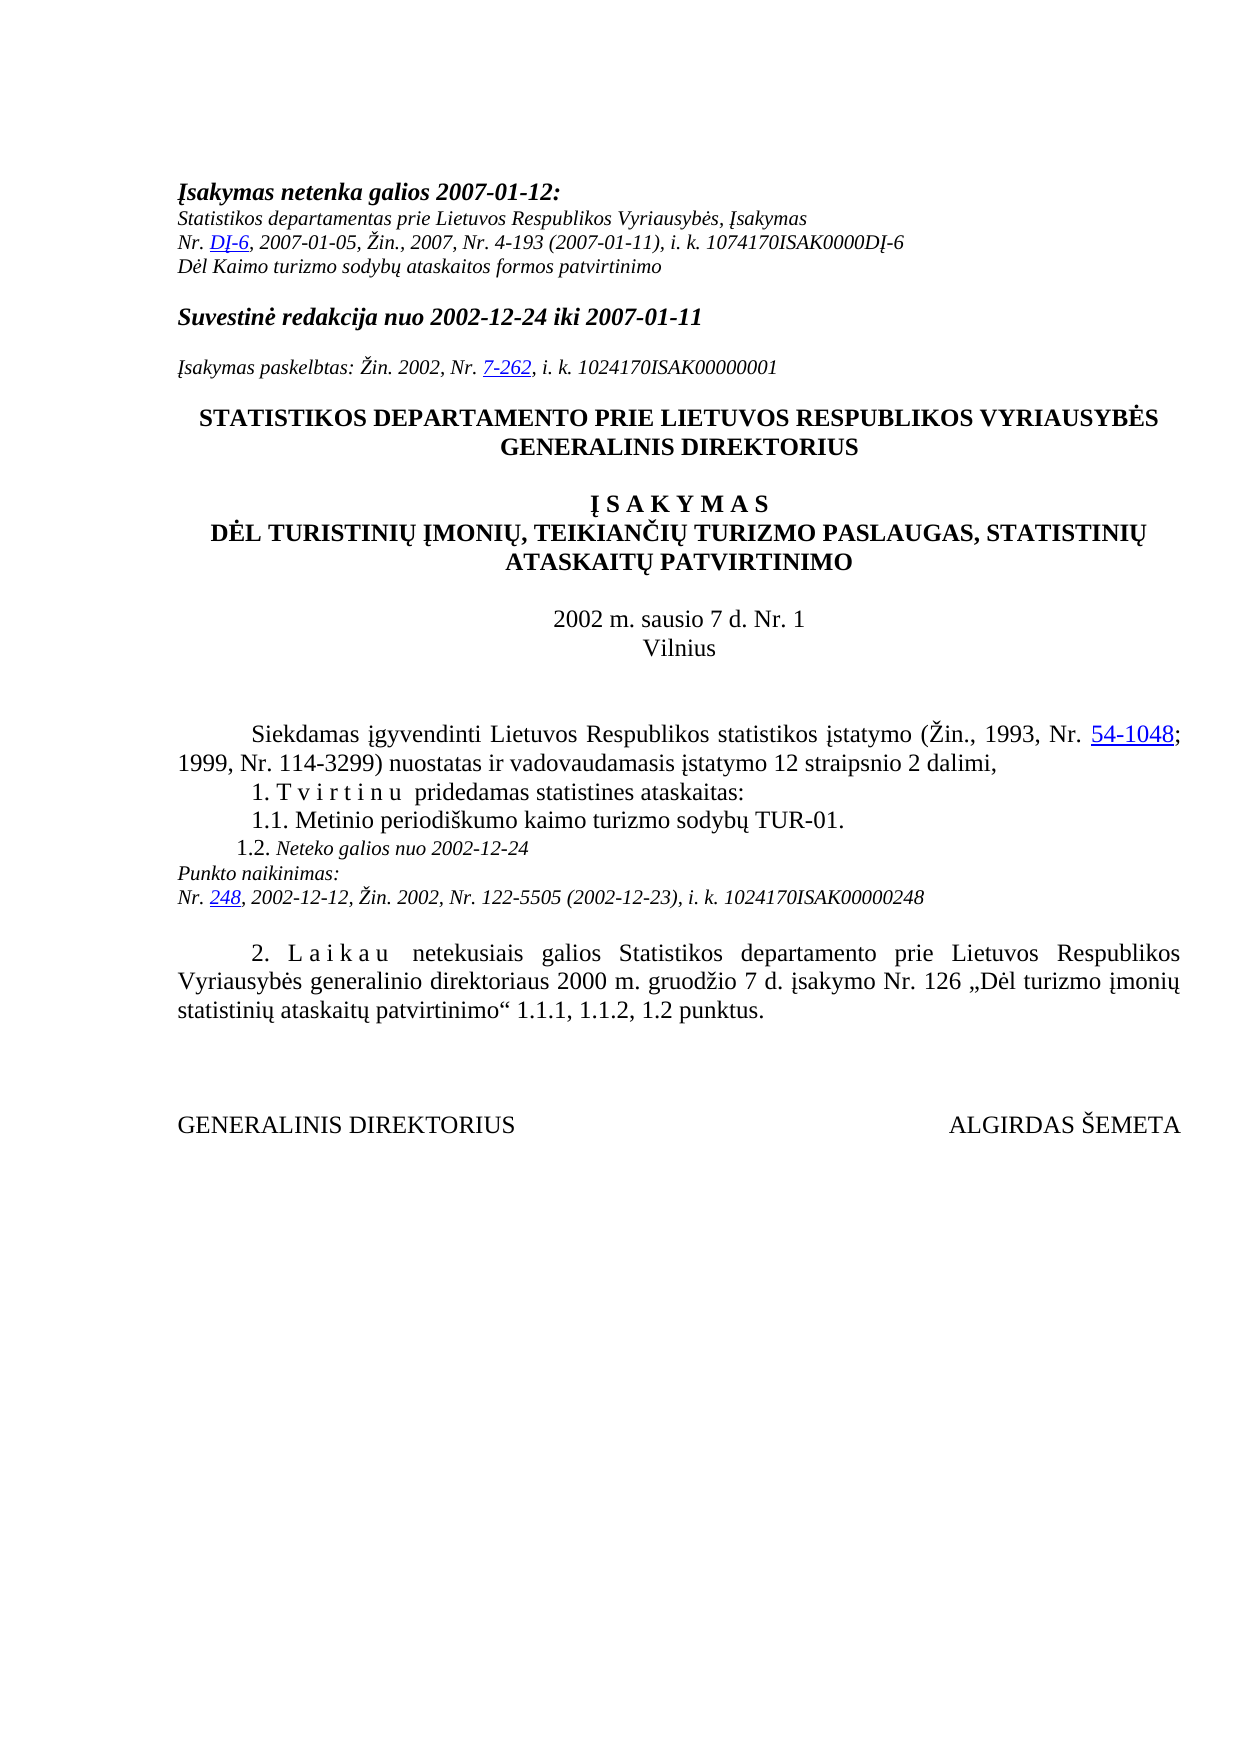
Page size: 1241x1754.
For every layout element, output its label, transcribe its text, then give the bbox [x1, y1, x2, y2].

text Įsakymas paskelbtas: Žin. 2002, Nr. 7-262, i. k. 1024170ISAK00000001 [177, 355, 1181, 379]
text 1.2. Neteko galios nuo 2002-12-24 [177, 834, 1181, 861]
text Punkto naikinimas: [177, 861, 1181, 885]
text Nr. DĮ-6, 2007-01-05, Žin., 2007, Nr. 4-193 (2007-01-11), i. k. 1074170ISAK0000DĮ-6 [177, 230, 1181, 254]
text Dėl Kaimo turizmo sodybų ataskaitos formos patvirtinimo [177, 254, 1181, 278]
text Siekdamas įgyvendinti Lietuvos Respublikos statistikos įstatymo (Žin., 1993, Nr. 54-1048; 1999, Nr. 114-3299) nuostatas ir vadovaudamasis įstatymo 12 straipsnio 2 dalimi, [177, 719, 1181, 777]
text Vilnius [177, 633, 1181, 662]
text Į S A K Y M A S [177, 489, 1181, 518]
text 2. Laikau netekusiais galios Statistikos departamento prie Lietuvos Respublikos Vyriausybės generalinio direktoriaus 2000 m. gruodžio 7 d. įsakymo Nr. 126 „Dėl turizmo įmonių statistinių ataskaitų patvirtinimo“ 1.1.1, 1.1.2, 1.2 punktus. [177, 938, 1181, 1024]
text Nr. 248, 2002-12-12, Žin. 2002, Nr. 122-5505 (2002-12-23), i. k. 1024170ISAK00000248 [177, 885, 1181, 909]
text Suvestinė redakcija nuo 2002-12-24 iki 2007-01-11 [177, 302, 1181, 331]
text STATISTIKOS DEPARTAMENTO PRIE LIETUVOS RESPUBLIKOS VYRIAUSYBĖS GENERALINIS DIREKTORIUS [177, 403, 1181, 461]
text 2002 m. sausio 7 d. Nr. 1 [177, 604, 1181, 633]
text 1.1. Metinio periodiškumo kaimo turizmo sodybų TUR-01. [177, 806, 1181, 834]
text Įsakymas netenka galios 2007-01-12: [177, 177, 1181, 206]
text GENERALINIS DIREKTORIUS ALGIRDAS ŠEMETA [177, 1110, 1181, 1139]
text Statistikos departamentas prie Lietuvos Respublikos Vyriausybės, Įsakymas [177, 206, 1181, 230]
text 1. Tvirtinu pridedamas statistines ataskaitas: [177, 777, 1181, 806]
text DĖL TURISTINIŲ ĮMONIŲ, TEIKIANČIŲ TURIZMO PASLAUGAS, STATISTINIŲ ATASKAITŲ PATVIRTINIMO [177, 518, 1181, 576]
